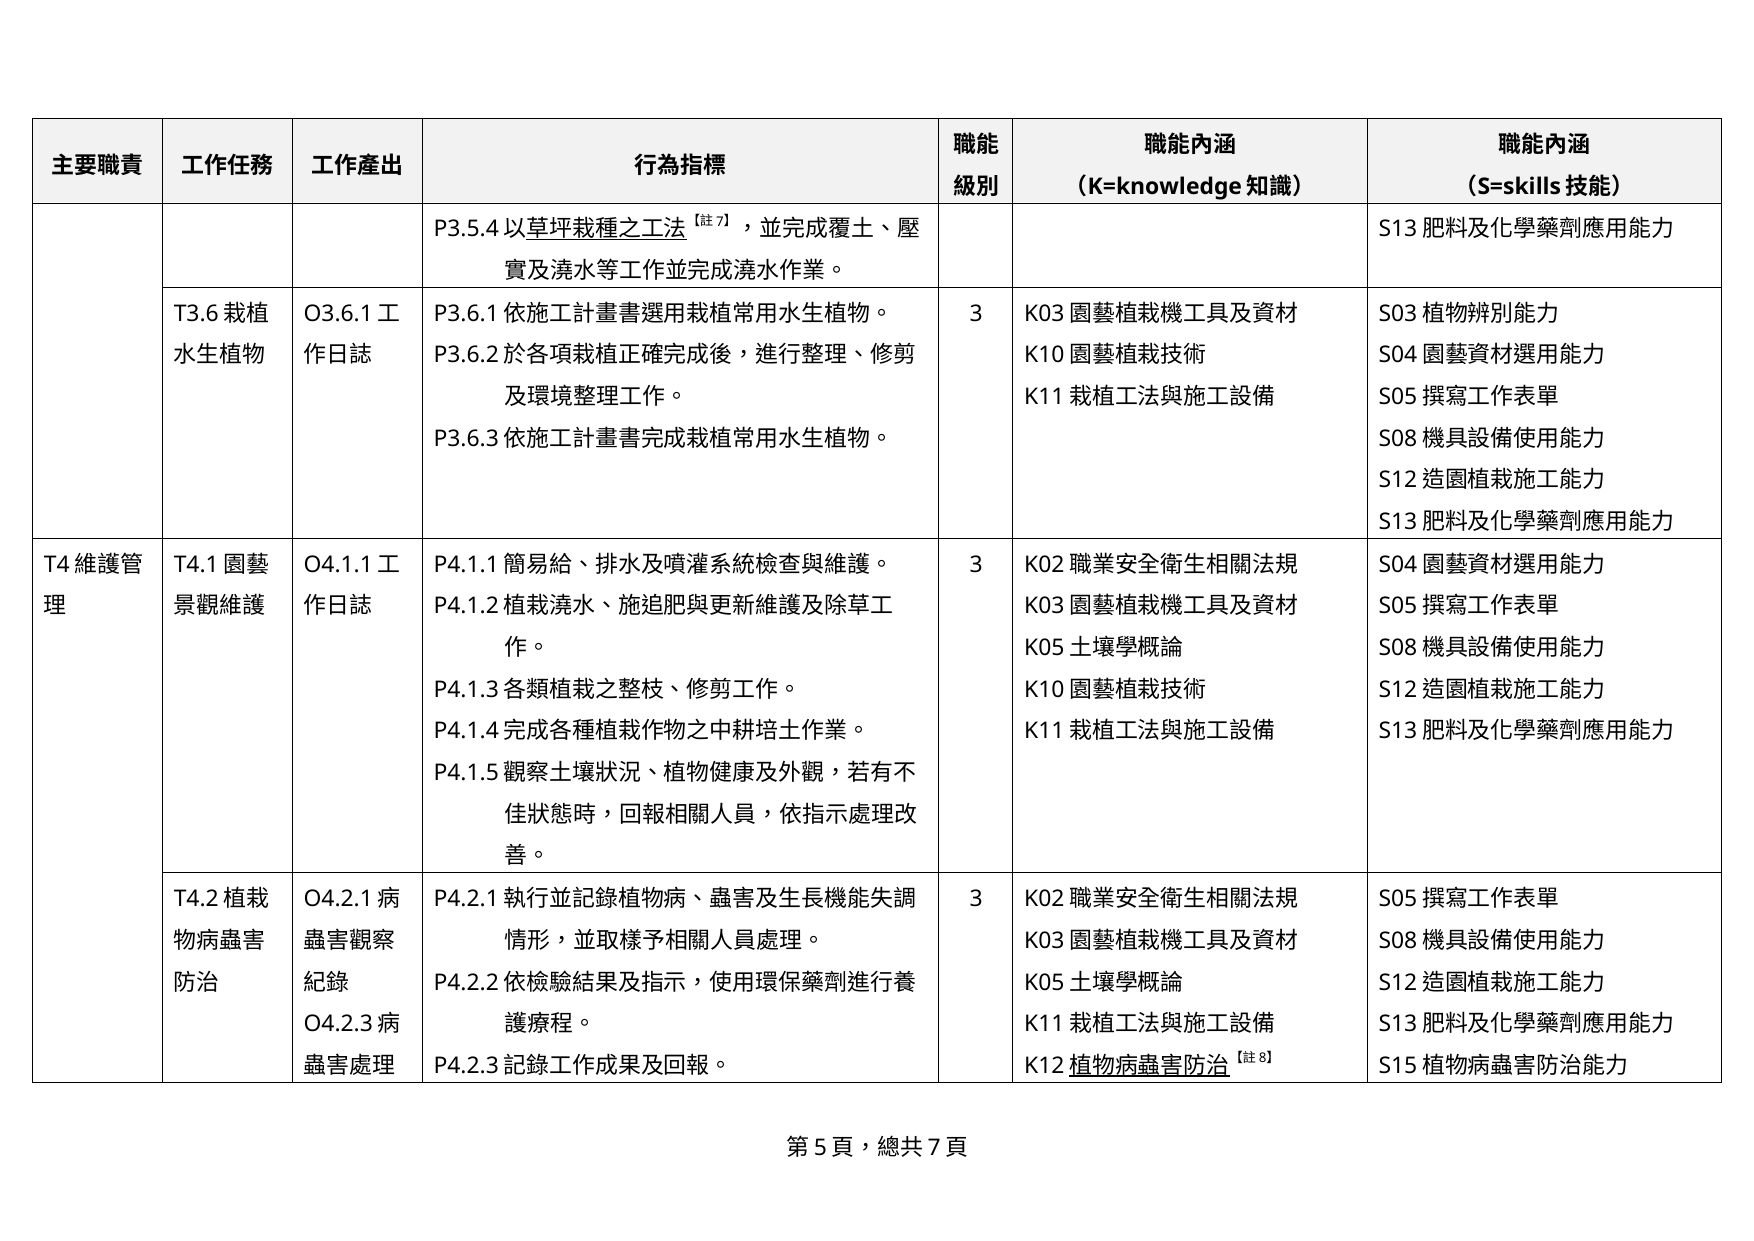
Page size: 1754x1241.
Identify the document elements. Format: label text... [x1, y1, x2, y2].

table_cell T4維護管理 [33, 539, 162, 1082]
table_cell K02職業安全衛生相關法規 K03園藝植栽機工具及資材 K05土壤學概論 K10園藝植栽技術 K11栽植工法與施工設備 [1013, 539, 1367, 872]
table_cell P4.1.1簡易給、排水及噴灌系統檢查與維護。 P4.1.2植栽澆水、施追肥與更新維護及除草工作。 P4.1.3各類植栽之整枝、修剪工作。 P4.1.4完成各種植栽作物之中耕培土作業。 P4.1.5觀察土壤狀況、植物健康及外觀，若有不佳狀態時，回報相關人員，依指示處理改善。 [423, 539, 938, 872]
table_header 工作任務 [163, 119, 292, 202]
table_cell P3.5.4以草坪栽種之工法【註7】，並完成覆土、壓實及澆水等工作並完成澆水作業。 [423, 204, 938, 287]
table_cell T4.1園藝景觀維護 [163, 539, 292, 872]
table_cell 3 [939, 288, 1012, 538]
table_header 行為指標 [423, 119, 938, 202]
table_cell S04園藝資材選用能力 S05撰寫工作表單 S08機具設備使用能力 S12造園植栽施工能力 S13肥料及化學藥劑應用能力 [1368, 539, 1721, 872]
table_cell O4.2.1病蟲害觀察紀錄 O4.2.3病蟲害處理 [293, 873, 422, 1082]
table_cell T4.2植栽物病蟲害防治 [163, 873, 292, 1082]
table_cell [1013, 204, 1367, 287]
table_cell [293, 204, 422, 287]
table_cell S05撰寫工作表單 S08機具設備使用能力 S12造園植栽施工能力 S13肥料及化學藥劑應用能力 S15植物病蟲害防治能力 [1368, 873, 1721, 1082]
table_cell O3.6.1工作日誌 [293, 288, 422, 538]
table_cell K02職業安全衛生相關法規 K03園藝植栽機工具及資材 K05土壤學概論 K11栽植工法與施工設備 K12植物病蟲害防治【註8】 [1013, 873, 1367, 1082]
table_header 工作產出 [293, 119, 422, 202]
table_header 職能內涵 （K=knowledge知識） [1013, 119, 1367, 202]
table_cell O4.1.1工作日誌 [293, 539, 422, 872]
table_header 職能級別 [939, 119, 1012, 202]
table_header 主要職責 [33, 119, 162, 202]
table_cell 3 [939, 539, 1012, 872]
table_cell T3.6栽植水生植物 [163, 288, 292, 538]
table_cell 3 [939, 873, 1012, 1082]
table_cell [163, 204, 292, 287]
table_header 職能內涵 （S=skills技能） [1368, 119, 1721, 202]
table_cell K03園藝植栽機工具及資材 K10園藝植栽技術 K11栽植工法與施工設備 [1013, 288, 1367, 538]
table_cell [939, 204, 1012, 287]
table_cell P4.2.1執行並記錄植物病、蟲害及生長機能失調情形，並取樣予相關人員處理。 P4.2.2依檢驗結果及指示，使用環保藥劑進行養護療程。 P4.2.3記錄工作成果及回報。 [423, 873, 938, 1082]
table_cell S03植物辨別能力 S04園藝資材選用能力 S05撰寫工作表單 S08機具設備使用能力 S12造園植栽施工能力 S13肥料及化學藥劑應用能力 [1368, 288, 1721, 538]
table_cell S13肥料及化學藥劑應用能力 [1368, 204, 1721, 287]
table_cell P3.6.1依施工計畫書選用栽植常用水生植物。 P3.6.2於各項栽植正確完成後，進行整理、修剪及環境整理工作。 P3.6.3依施工計畫書完成栽植常用水生植物。 [423, 288, 938, 538]
